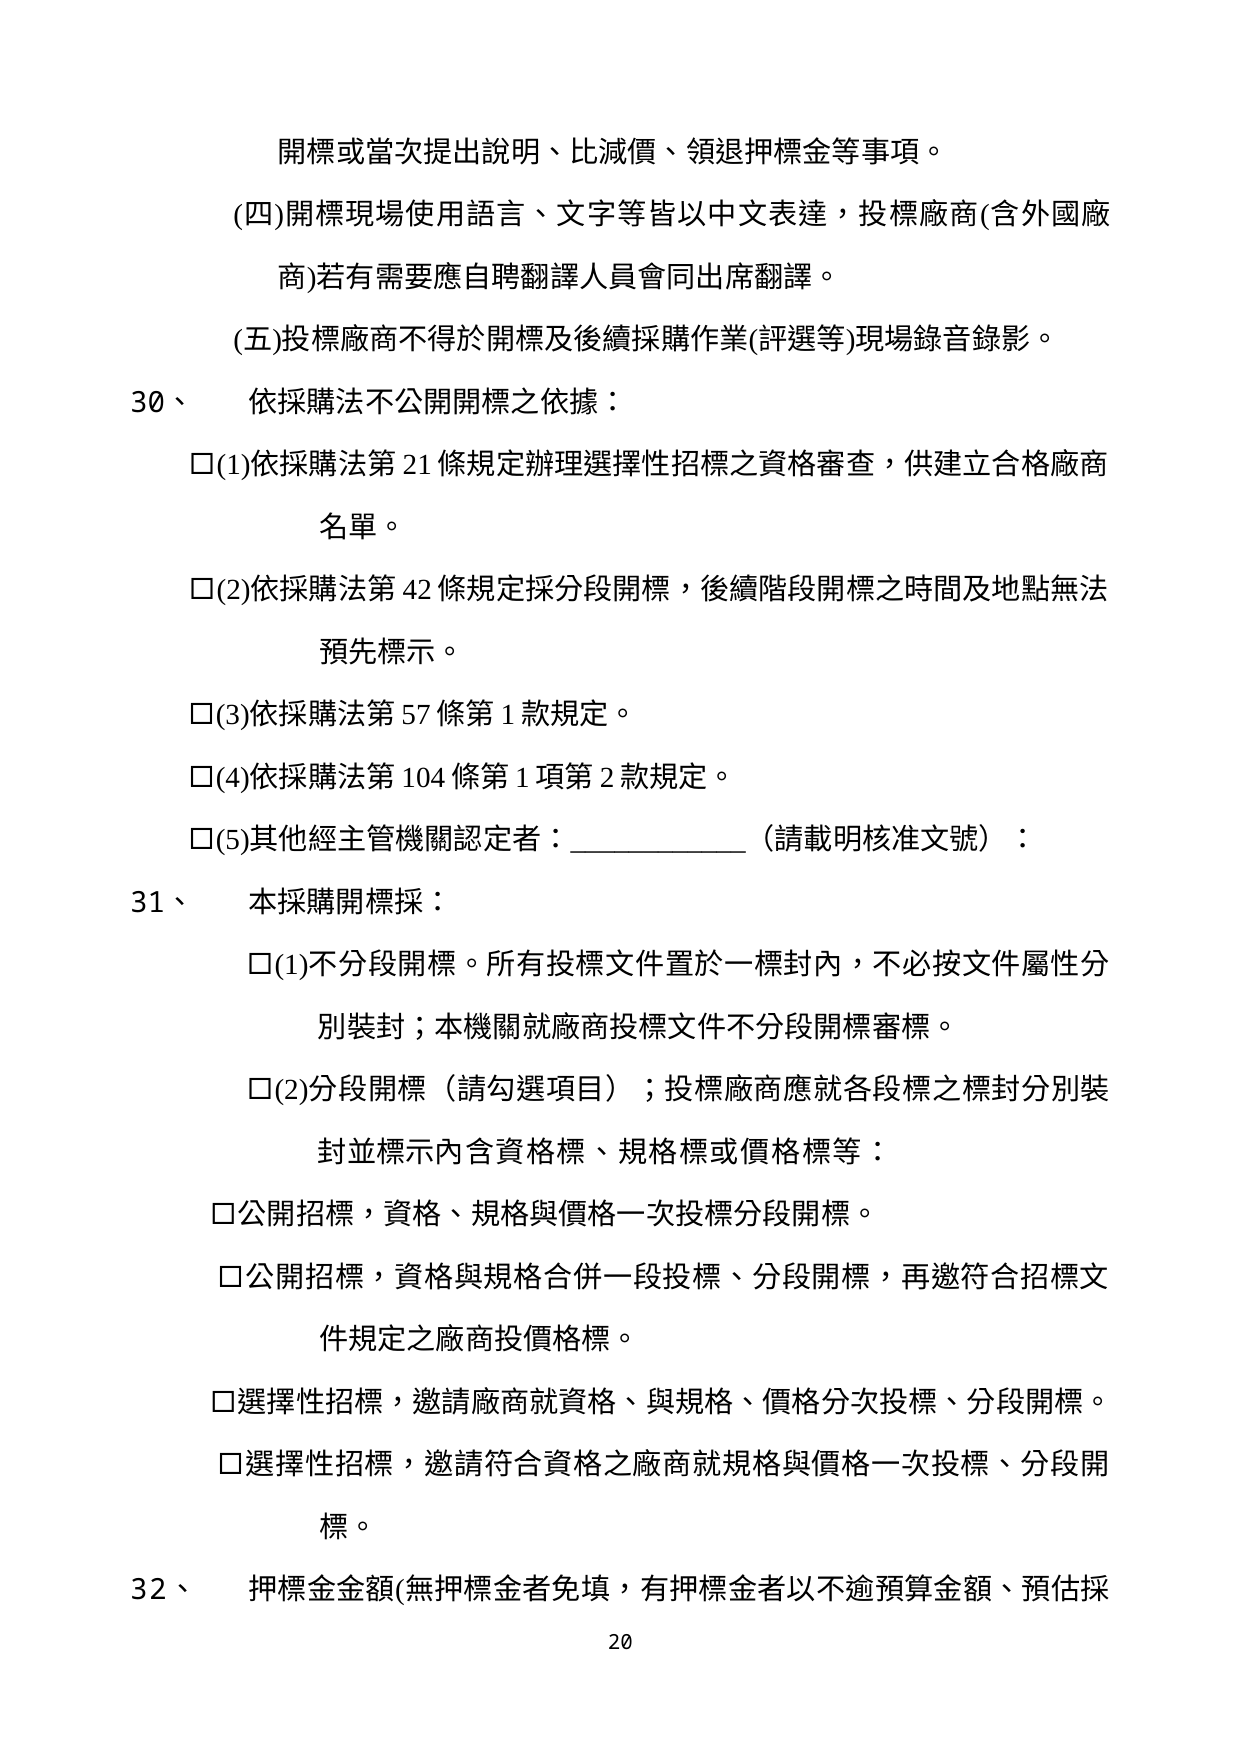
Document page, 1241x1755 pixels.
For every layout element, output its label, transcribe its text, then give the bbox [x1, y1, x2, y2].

text (2)分段開標（請勾選項目）；投標廠商應就各段標之標封分別裝封並標示內含資格標、規格標或價格標等： [247, 1045, 1110, 1170]
text 公開招標，資格與規格合併一段投標、分段開標，再邀符合招標文件規定之廠商投價格標。 [130, 1233, 1110, 1358]
text 公開招標，資格、規格與價格一次投標分段開標。 [130, 1170, 1110, 1233]
text 選擇性招標，邀請廠商就資格、與規格、價格分次投標、分段開標。 [130, 1358, 1110, 1420]
list 依採購法不公開開標之依據： [130, 358, 1110, 420]
text (1)不分段開標。所有投標文件置於一標封內，不必按文件屬性分別裝封；本機關就廠商投標文件不分段開標審標。 [247, 920, 1110, 1045]
list 本採購開標採： [130, 858, 1110, 920]
text (5)其他經主管機關認定者：____________（請載明核准文號）： [130, 795, 1110, 858]
text (五)投標廠商不得於開標及後續採購作業(評選等)現場錄音錄影。 [233, 295, 1110, 358]
text 開標或當次提出說明、比減價、領退押標金等事項。 [233, 108, 1110, 170]
text 選擇性招標，邀請符合資格之廠商就規格與價格一次投標、分段開標。 [130, 1420, 1110, 1545]
text (2)依採購法第42條規定採分段開標，後續階段開標之時間及地點無法預先標示。 [130, 545, 1110, 670]
text (3)依採購法第57條第1款規定。 [130, 670, 1110, 733]
text (四)開標現場使用語言、文字等皆以中文表達，投標廠商(含外國廠商)若有需要應自聘翻譯人員會同出席翻譯。 [233, 170, 1110, 295]
list 押標金金額(無押標金者免填，有押標金者以不逾預算金額、預估採 [130, 1545, 1110, 1608]
text (1)依採購法第21條規定辦理選擇性招標之資格審查，供建立合格廠商名單。 [130, 420, 1110, 545]
text (4)依採購法第104條第1項第2款規定。 [130, 733, 1110, 795]
